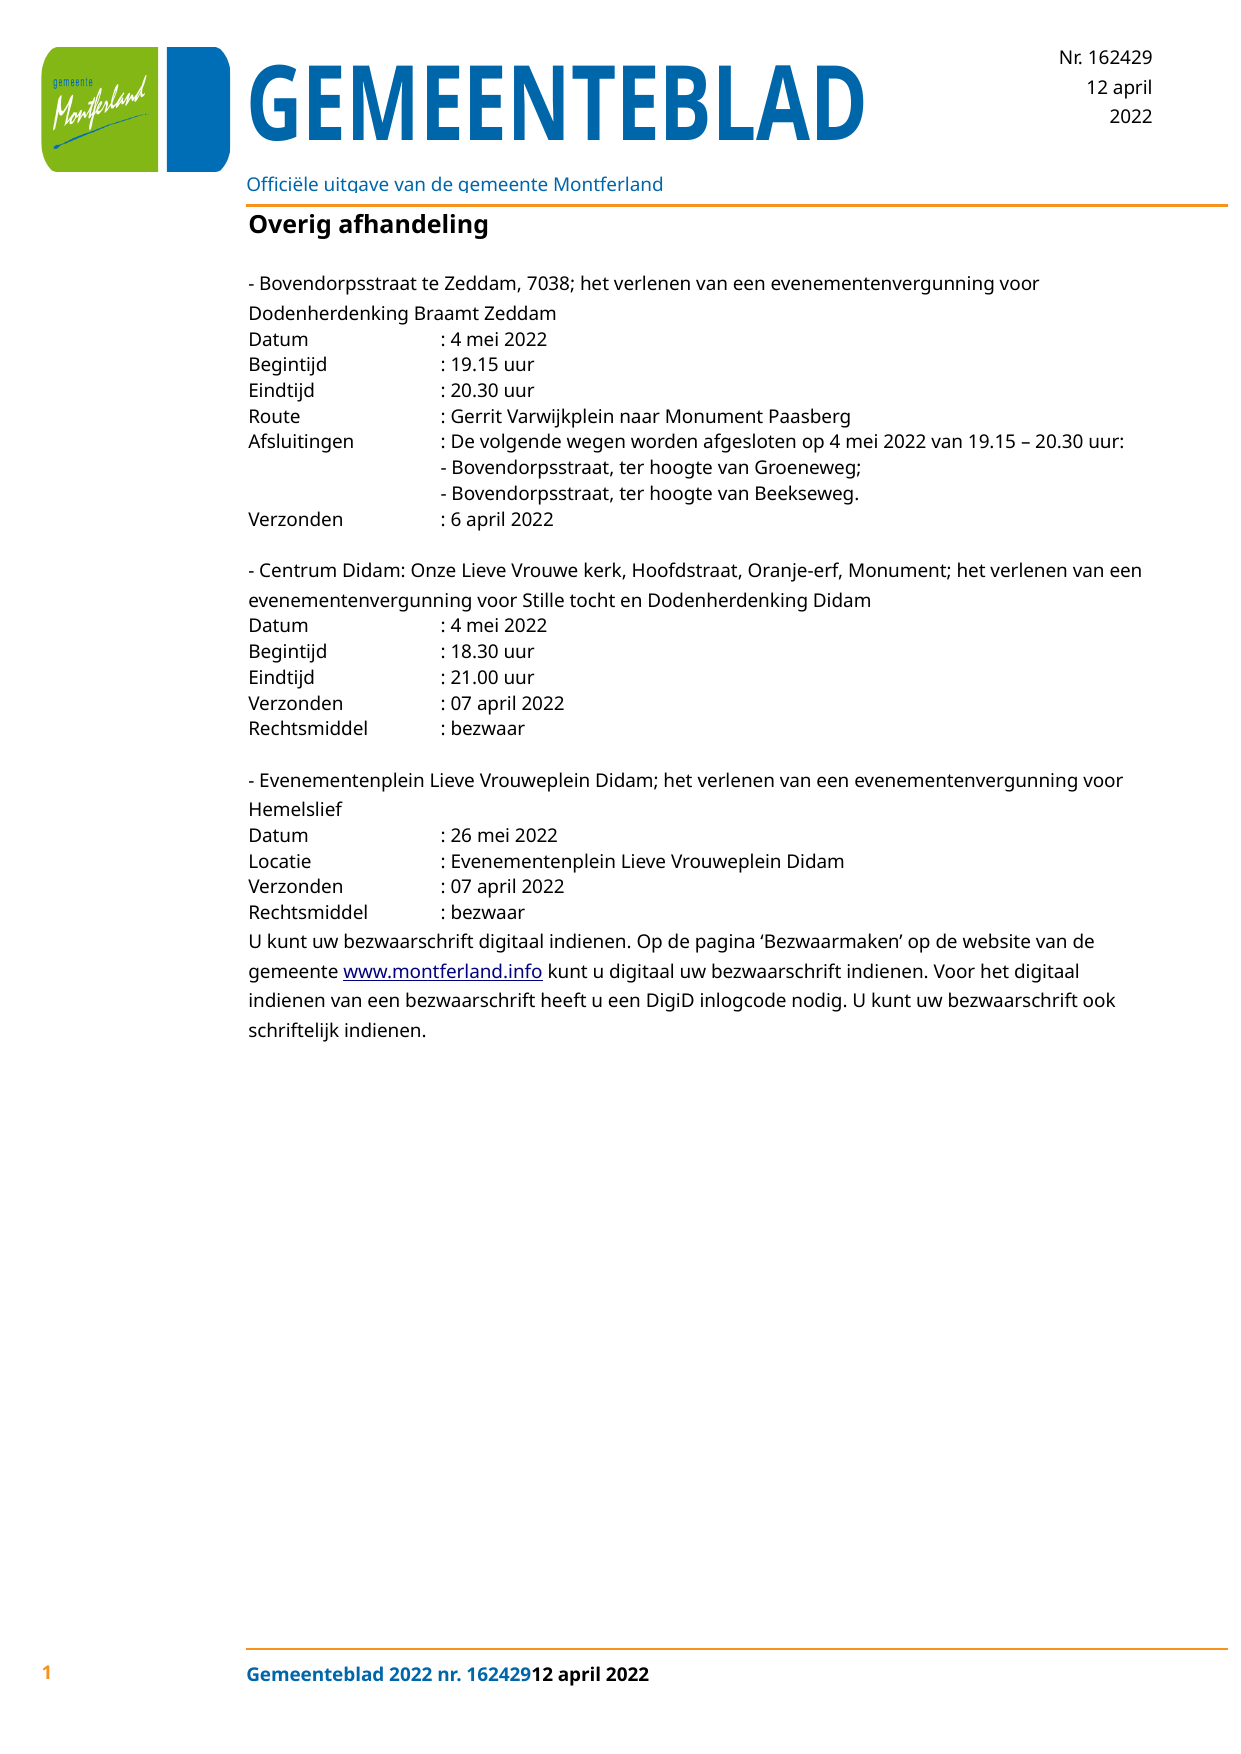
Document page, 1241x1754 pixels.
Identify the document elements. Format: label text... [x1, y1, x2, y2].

table_cell Verzonden [248, 874, 440, 899]
table_cell : bezwaar [440, 716, 1152, 741]
table_cell : 4 mei 2022 [440, 613, 1152, 638]
table_cell : De volgende wegen worden afgesloten op 4 mei 2022 van 19.15 – 20.30 uur: [440, 429, 1152, 454]
table_cell : 18.30 uur [440, 638, 1152, 664]
table_cell [248, 480, 440, 506]
table_cell Begintijd [248, 351, 440, 377]
table_cell Eindtijd [248, 377, 440, 403]
table_cell Begintijd [248, 638, 440, 664]
table_cell [248, 454, 440, 480]
table_cell : 07 april 2022 [440, 874, 1152, 899]
table_cell Verzonden [248, 506, 440, 532]
table_cell Datum [248, 822, 440, 848]
table_cell Verzonden [248, 690, 440, 716]
table_cell Eindtijd [248, 664, 440, 690]
table_cell : 4 mei 2022 [440, 326, 1152, 351]
table_cell : bezwaar [440, 900, 1152, 925]
picture [41, 47, 231, 172]
table_cell - Bovendorpsstraat, ter hoogte van Beekseweg. [440, 480, 1152, 506]
table_cell Rechtsmiddel [248, 716, 440, 741]
table_cell : 26 mei 2022 [440, 822, 1152, 848]
table_cell : Evenementenplein Lieve Vrouweplein Didam [440, 848, 1152, 874]
table_cell Datum [248, 613, 440, 638]
table_cell [248, 741, 1152, 767]
table_cell : Gerrit Varwijkplein naar Monument Paasberg [440, 403, 1152, 429]
table_cell Datum [248, 326, 440, 351]
text Overig afhandeling [248, 207, 1152, 241]
table_cell : 21.00 uur [440, 664, 1152, 690]
table_header - Bovendorpsstraat te Zeddam, 7038; het verlenen van een evenementenvergunning voor Dodenherdenking Braamt Zeddam [248, 270, 1152, 326]
table_cell : 19.15 uur [440, 351, 1152, 377]
text U kunt uw bezwaarschrift digitaal indienen. Op de pagina ‘Bezwaarmaken’ op de website van de gemeente www.montferland.info kunt u digitaal uw bezwaarschrift indienen. Voor het digitaal indienen van een bezwaarschrift heeft u een DigiD inlogcode nodig. U kunt uw bezwaarschrift ook schriftelijk indienen. [248, 928, 1152, 1043]
table_cell [248, 532, 1152, 557]
table_cell Rechtsmiddel [248, 900, 440, 925]
table_cell : 20.30 uur [440, 377, 1152, 403]
table_cell Locatie [248, 848, 440, 874]
table_cell Route [248, 403, 440, 429]
table_cell Afsluitingen [248, 429, 440, 454]
table_cell - Evenementenplein Lieve Vrouweplein Didam; het verlenen van een evenementenvergunning voor Hemelslief [248, 767, 1152, 822]
table_cell : 6 april 2022 [440, 506, 1152, 532]
table_cell - Bovendorpsstraat, ter hoogte van Groeneweg; [440, 454, 1152, 480]
table_cell - Centrum Didam: Onze Lieve Vrouwe kerk, Hoofdstraat, Oranje-erf, Monument; het verlenen van een evenementenvergunning voor Stille tocht en Dodenherdenking Didam [248, 557, 1152, 613]
table_cell : 07 april 2022 [440, 690, 1152, 716]
